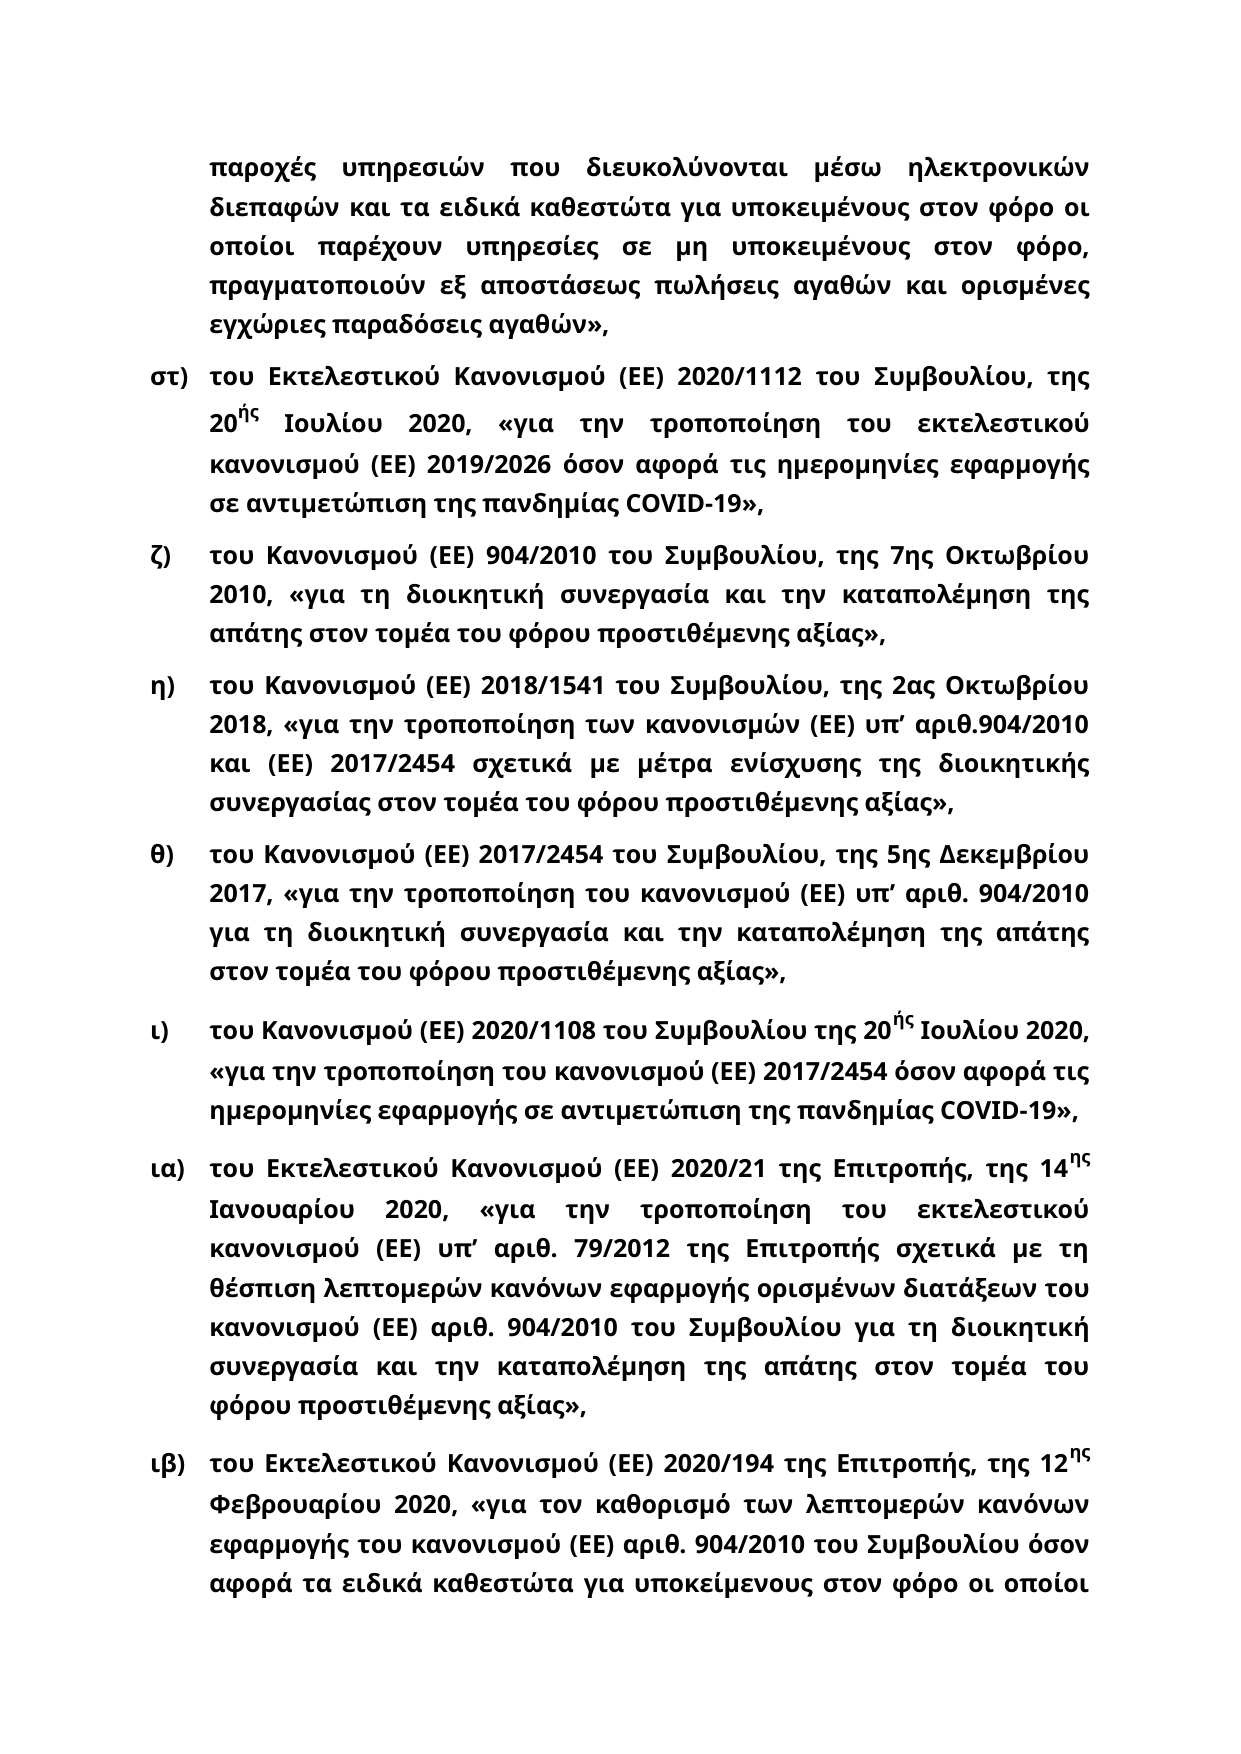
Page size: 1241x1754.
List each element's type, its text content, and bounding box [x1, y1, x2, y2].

list ι) του Κανονισμού (ΕΕ) 2020/1108 του Συμβουλίου της 20ής Ιουλίου 2020, «για την τροποποίηση του κανονισμού (ΕΕ) 2017/2454 όσον αφορά τις ημερομηνίες εφαρμογής σε αντιμετώπιση της πανδημίας COVID-19», [150, 1006, 1090, 1127]
list ιβ) του Εκτελεστικού Κανονισμού (ΕΕ) 2020/194 της Επιτροπής, της 12ης Φεβρουαρίου 2020, «για τον καθορισμό των λεπτομερών κανόνων εφαρμογής του κανονισμού (ΕΕ) αριθ. 904/2010 του Συμβουλίου όσον αφορά τα ειδικά καθεστώτα για υποκείμενους στον φόρο οι οποίοι [150, 1439, 1090, 1599]
list η) του Κανονισμού (ΕΕ) 2018/1541 του Συμβουλίου, της 2ας Οκτωβρίου 2018, «για την τροποποίηση των κανονισμών (ΕΕ) υπ’ αριθ.904/2010 και (ΕΕ) 2017/2454 σχετικά με μέτρα ενίσχυσης της διοικητικής συνεργασίας στον τομέα του φόρου προστιθέμενης αξίας», [150, 667, 1090, 819]
list ια) του Εκτελεστικού Κανονισμού (ΕΕ) 2020/21 της Επιτροπής, της 14ης Ιανουαρίου 2020, «για την τροποποίηση του εκτελεστικού κανονισμού (ΕΕ) υπ’ αριθ. 79/2012 της Επιτροπής σχετικά με τη θέσπιση λεπτομερών κανόνων εφαρμογής ορισμένων διατάξεων του κανονισμού (ΕΕ) αριθ. 904/2010 του Συμβουλίου για τη διοικητική συνεργασία και την καταπολέμηση της απάτης στον τομέα του φόρου προστιθέμενης αξίας», [150, 1144, 1090, 1422]
list ζ) του Κανονισμού (ΕΕ) 904/2010 του Συμβουλίου, της 7ης Οκτωβρίου 2010, «για τη διοικητική συνεργασία και την καταπολέμηση της απάτης στον τομέα του φόρου προστιθέμενης αξίας», [150, 537, 1090, 650]
list στ) του Εκτελεστικού Κανονισμού (ΕΕ) 2020/1112 του Συμβουλίου, της 20ής Ιουλίου 2020, «για την τροποποίηση του εκτελεστικού κανονισμού (ΕΕ) 2019/2026 όσον αφορά τις ημερομηνίες εφαρμογής σε αντιμετώπιση της πανδημίας COVID-19», [150, 358, 1090, 520]
list θ) του Κανονισμού (ΕΕ) 2017/2454 του Συμβουλίου, της 5ης Δεκεμβρίου 2017, «για την τροποποίηση του κανονισμού (ΕΕ) υπ’ αριθ. 904/2010 για τη διοικητική συνεργασία και την καταπολέμηση της απάτης στον τομέα του φόρου προστιθέμενης αξίας», [150, 836, 1090, 988]
list παροχές υπηρεσιών που διευκολύνονται μέσω ηλεκτρονικών διεπαφών και τα ειδικά καθεστώτα για υποκειμένους στον φόρο οι οποίοι παρέχουν υπηρεσίες σε μη υποκειμένους στον φόρο, πραγματοποιούν εξ αποστάσεως πωλήσεις αγαθών και ορισμένες εγχώριες παραδόσεις αγαθών», [150, 150, 1090, 341]
